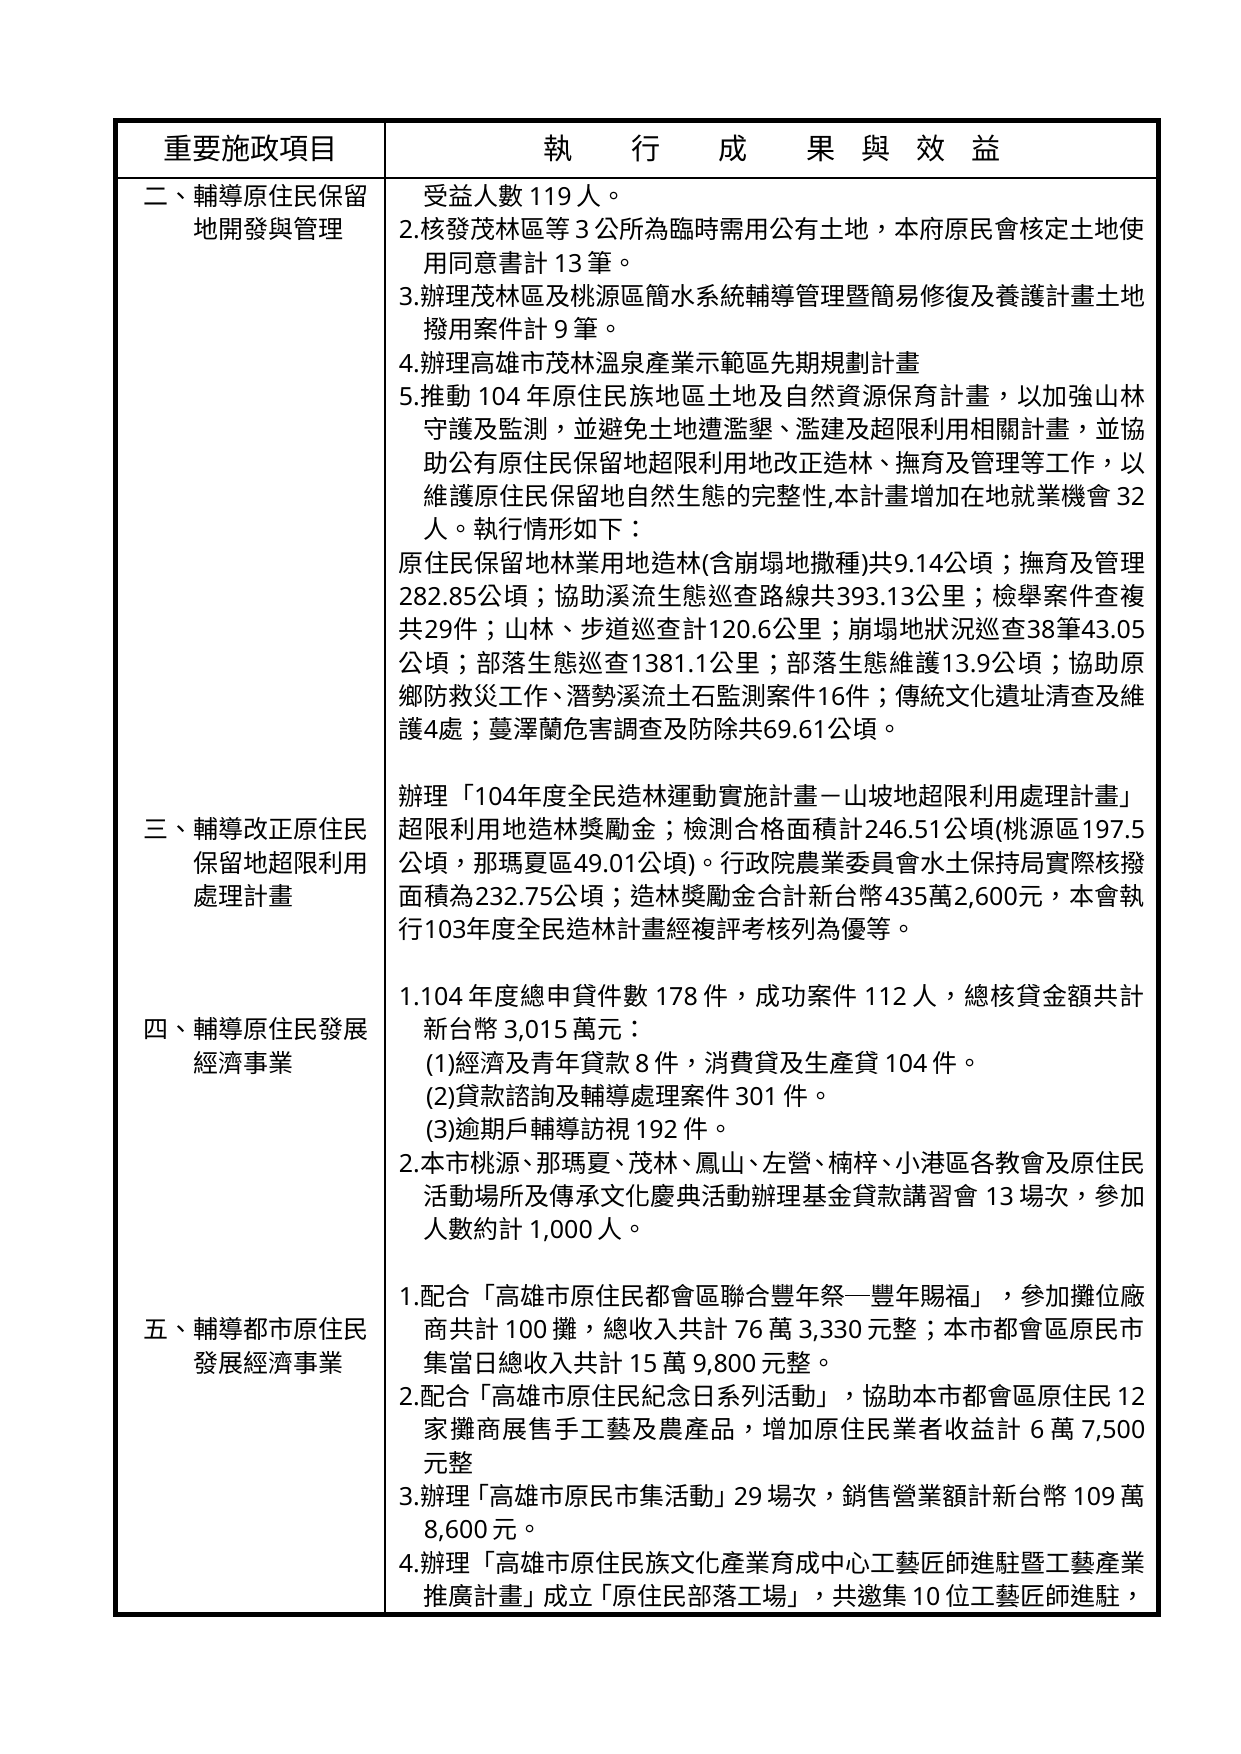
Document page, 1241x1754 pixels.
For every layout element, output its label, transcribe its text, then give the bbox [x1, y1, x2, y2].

table_cell 壹、ㄧ般行政 ㄧ、服務中心管理 貳、原住民文化教育業務 一、推展原住民社會教育 二、推動民俗祭儀、文化及社教活動 三、核發原住民學生獎學金、助學金、幼教補助 四、推展原住民體育活動 參、原住民衛生福利業務 一、加強職業訓練及就業服務 二、補助購置住宅及租購國宅，安置中低收入原住民家庭 三、辦理急難救助、醫療補助及法律服務 四、加強原住民權益及福利服務 肆、原住民地區公共建設 一、辦理104年度部落環境安全建設工程 二、高雄市簡水系統輔導管理暨簡易修復及養護計畫 三、原住民部落特色道路改善計畫 四、原住民部落災害緊急搶修工程 伍、原住民經濟及土地管理 一、原住民保留地「全民造林運動實施計畫」及「森林保育計畫」 二、輔導原住民保留地開發與管理 三、輔導改正原住民保留地超限利用處理計畫 四、輔導原住民發展經濟事業 五、輔導都市原住民發展經濟事業 六、原住民地區產業發展執行計畫 [118, 179, 384, 1612]
table_header 執 行 成 果 與 效 益 [386, 123, 1156, 177]
table_header 重要施政項目 [118, 123, 384, 177]
table_cell 受益人數119人。 2.核發茂林區等3公所為臨時需用公有土地，本府原民會核定土地使用同意書計13筆。 3.辦理茂林區及桃源區簡水系統輔導管理暨簡易修復及養護計畫土地撥用案件計9筆。 4.辦理高雄市茂林溫泉產業示範區先期規劃計畫 5.推動104年原住民族地區土地及自然資源保育計畫，以加強山林守護及監測，並避免土地遭濫墾、濫建及超限利用相關計畫，並協助公有原住民保留地超限利用地改正造林、撫育及管理等工作，以維護原住民保留地自然生態的完整性,本計畫增加在地就業機會32人。執行情形如下： 原住民保留地林業用地造林(含崩塌地撒種)共9.14公頃；撫育及管理282.85公頃；協助溪流生態巡查路線共393.13公里；檢舉案件查複共29件；山林、步道巡查計120.6公里；崩塌地狀況巡查38筆43.05公頃；部落生態巡查1381.1公里；部落生態維護13.9公頃；協助原鄉防救災工作、潛勢溪流土石監測案件16件；傳統文化遺址清查及維護4處；蔓澤蘭危害調查及防除共69.61公頃。 辦理「104年度全民造林運動實施計畫－山坡地超限利用處理計畫」超限利用地造林獎勵金；檢測合格面積計246.51公頃(桃源區197.5公頃，那瑪夏區49.01公頃)。行政院農業委員會水土保持局實際核撥面積為232.75公頃；造林奬勵金合計新台幣435萬2,600元，本會執行103年度全民造林計畫經複評考核列為優等。 1.104年度總申貸件數178件，成功案件112人，總核貸金額共計新台幣3,015萬元： (1)經濟及青年貸款8件，消費貸及生產貸104件。 (2)貸款諮詢及輔導處理案件301件。 (3)逾期戶輔導訪視192件。 2.本市桃源、那瑪夏、茂林、鳳山、左營、楠梓、小港區各教會及原住民活動場所及傳承文化慶典活動辦理基金貸款講習會13場次，參加人數約計1,000人。 1.配合「高雄市原住民都會區聯合豐年祭─豐年賜福」，參加攤位廠商共計100攤，總收入共計76萬3,330元整；本市都會區原民市集當日總收入共計15萬9,800元整。 2.配合「高雄市原住民紀念日系列活動」，協助本市都會區原住民12家攤商展售手工藝及農產品，增加原住民業者收益計6萬7,500元整 3.辦理「高雄市原民市集活動」29場次，銷售營業額計新台幣109萬8,600元。 4.辦理「高雄市原住民族文化產業育成中心工藝匠師進駐暨工藝產業推廣計畫」成立「原住民部落工場」，共邀集10位工藝匠師進駐， [386, 179, 1156, 1612]
